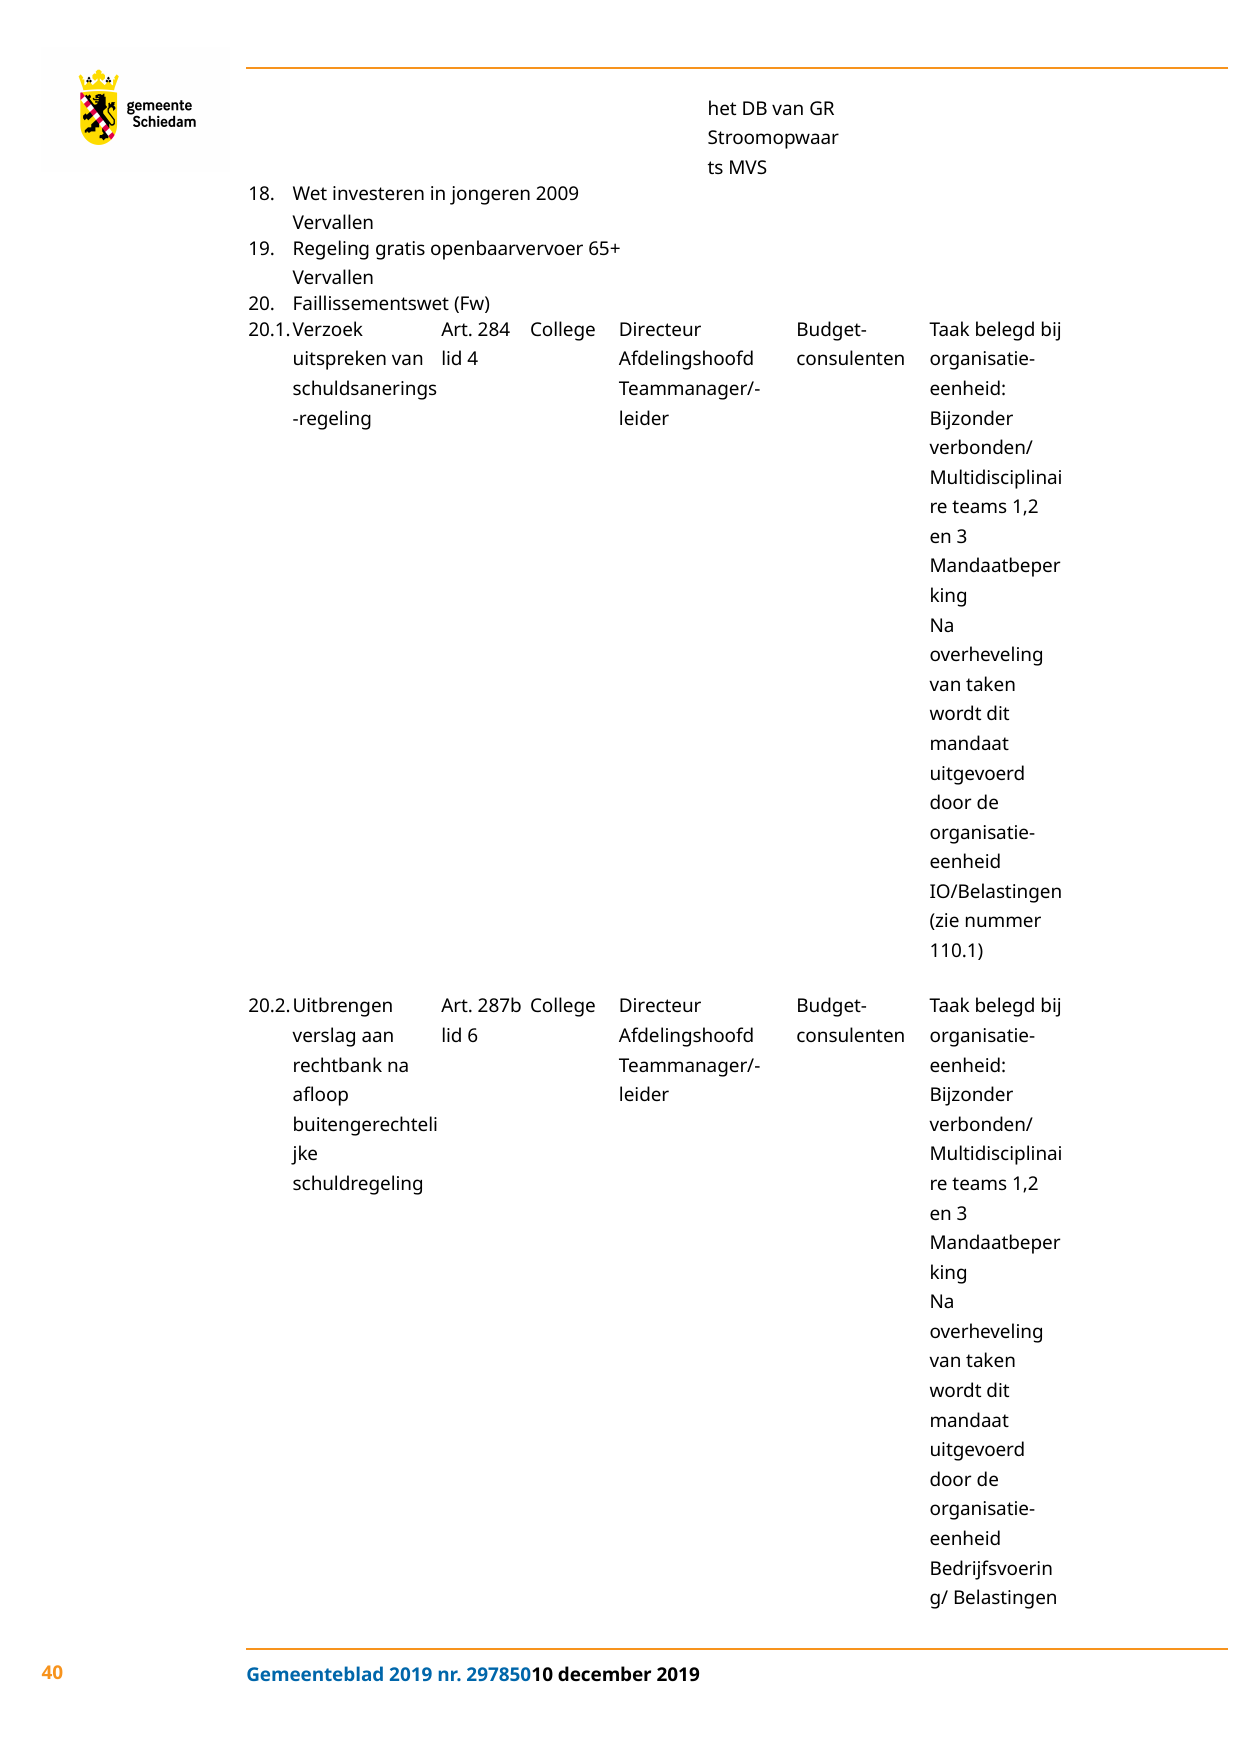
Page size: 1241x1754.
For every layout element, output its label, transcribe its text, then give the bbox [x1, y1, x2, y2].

table_cell [663, 235, 707, 290]
table_cell [663, 290, 707, 316]
table_cell [841, 235, 974, 290]
table_cell 19. [248, 235, 292, 290]
table_cell [248, 95, 292, 180]
table_cell 20. [248, 290, 292, 316]
table_cell Taak belegd bij organisatie-eenheid: Bijzonder verbonden/ Multidisciplinaire teams 1,2 en 3 Mandaatbeperking Na overheveling van taken wordt dit mandaat uitgevoerd door de organisatie-eenheid IO/Belastingen (zie nummer 110.1) [929, 316, 1063, 993]
table_cell [841, 290, 974, 316]
table_cell Budget-consulenten [796, 316, 929, 993]
table_cell 18. [248, 180, 292, 235]
table_cell [663, 95, 707, 180]
table_cell 20.1. [248, 316, 292, 993]
table_cell Taak belegd bij organisatie-eenheid: Bijzonder verbonden/ Multidisciplinaire teams 1,2 en 3 Mandaatbeperking Na overheveling van taken wordt dit mandaat uitgevoerd door de organisatie-eenheid Bedrijfsvoering/ Belastingen [929, 993, 1063, 1610]
table_cell Art. 284 lid 4 [441, 316, 530, 993]
table_cell [708, 235, 841, 290]
table_cell College [530, 316, 619, 993]
picture [41, 47, 231, 172]
table_cell [708, 290, 841, 316]
table_cell [708, 180, 841, 235]
table_cell Wet investeren in jongeren 2009 Vervallen [293, 180, 663, 235]
table_cell [841, 180, 974, 235]
table_cell Regeling gratis openbaarvervoer 65+ Vervallen [293, 235, 663, 290]
table_cell [974, 290, 1107, 316]
table_cell 20.2. [248, 993, 292, 1610]
table_cell Verzoek uitspreken van schuldsanerings-regeling [293, 316, 441, 993]
table_cell Faillissementswet (Fw) [293, 290, 663, 316]
table_cell het DB van GR Stroomopwaarts MVS [708, 95, 841, 180]
table_cell [663, 180, 707, 235]
table_cell Directeur Afdelingshoofd Teammanager/-leider [619, 993, 796, 1610]
table_cell Directeur Afdelingshoofd Teammanager/-leider [619, 316, 796, 993]
table_cell Budget-consulenten [796, 993, 929, 1610]
table_cell Uitbrengen verslag aan rechtbank na afloop buitengerechtelijke schuldregeling [293, 993, 441, 1610]
table_cell [293, 95, 663, 180]
table_cell [841, 95, 974, 180]
table_cell [974, 235, 1107, 290]
table_cell [974, 95, 1107, 180]
table_cell College [530, 993, 619, 1610]
table_cell Art. 287b lid 6 [441, 993, 530, 1610]
table_cell [974, 180, 1107, 235]
